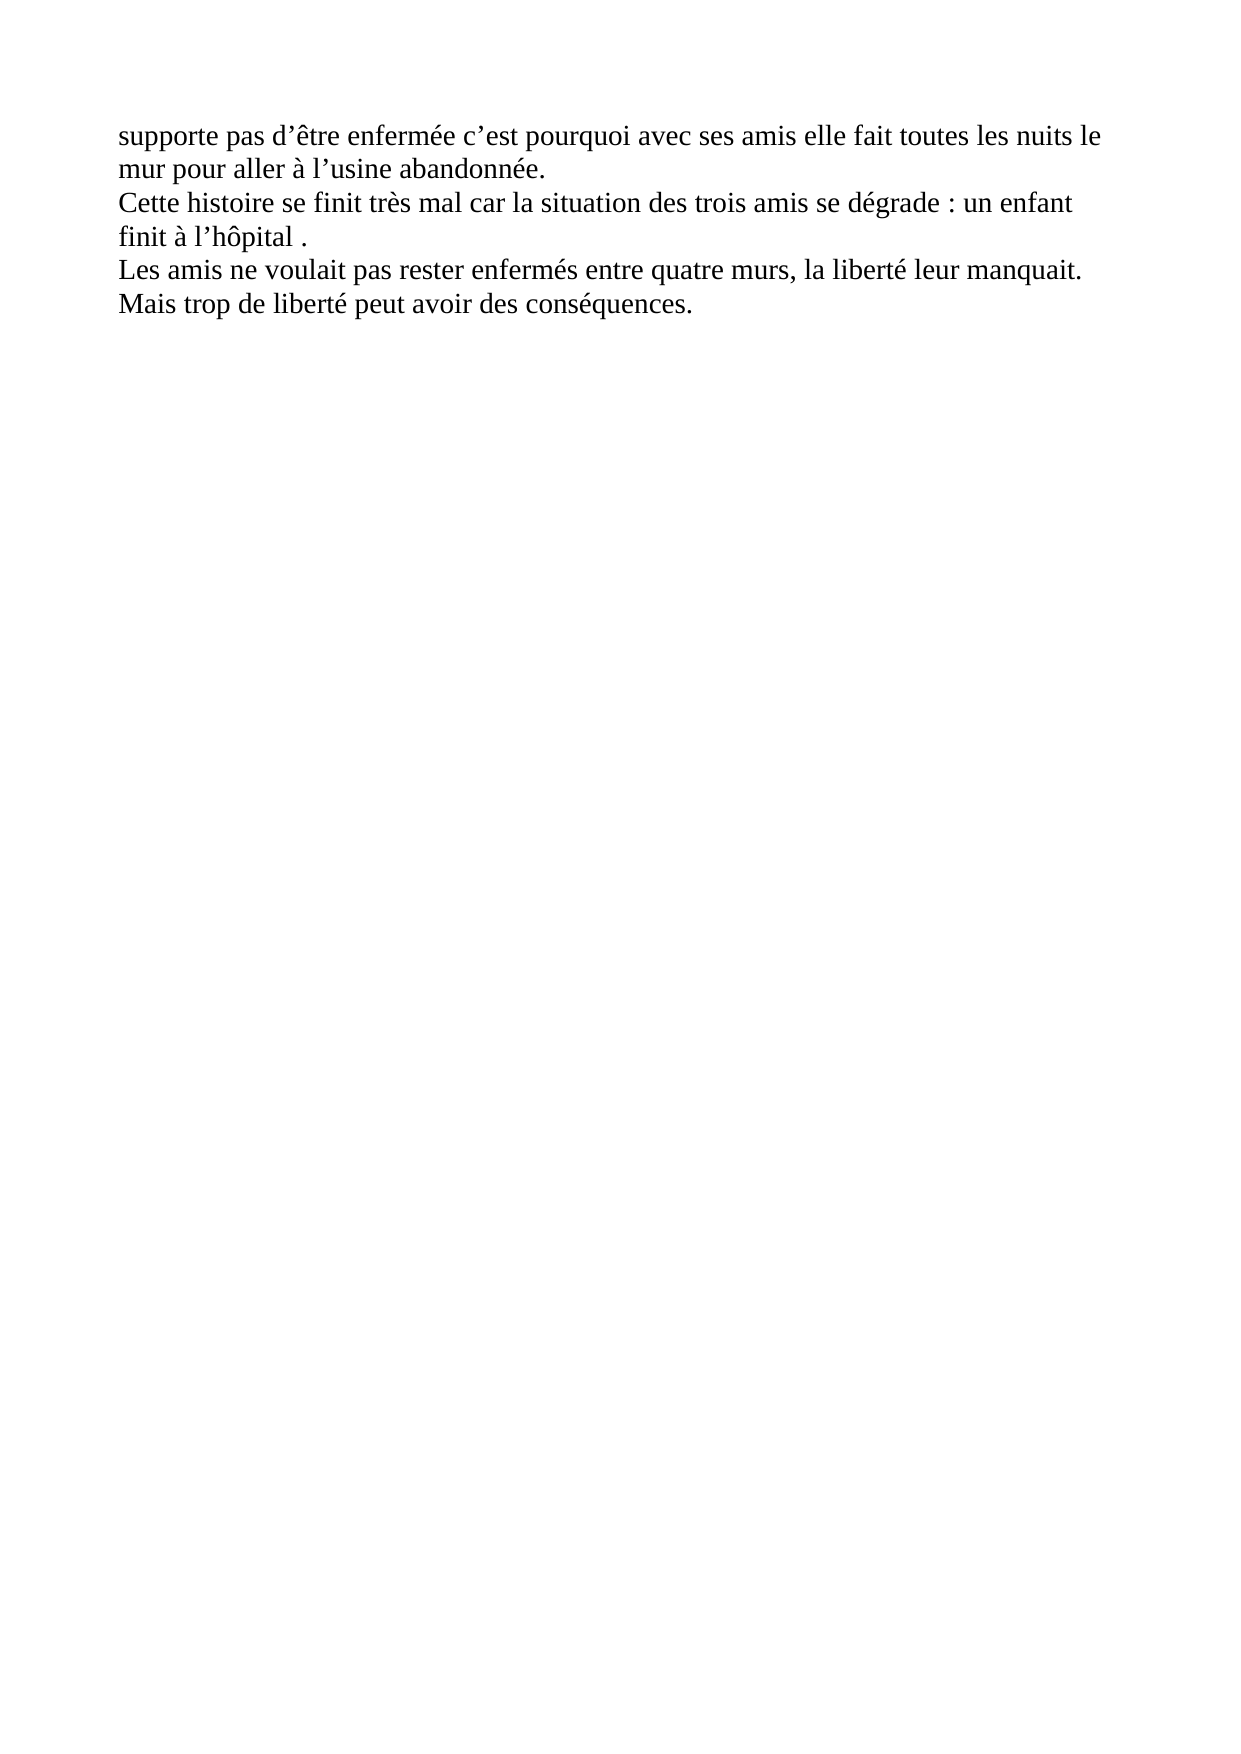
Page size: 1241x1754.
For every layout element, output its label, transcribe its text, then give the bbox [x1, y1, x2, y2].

text Les amis ne voulait pas rester enfermés entre quatre murs, la liberté leur manquait. Mais trop de liberté peut avoir des conséquences. [118, 252, 1122, 319]
text Cette histoire se finit très mal car la situation des trois amis se dégrade : un enfant finit à l’hôpital . [118, 185, 1122, 252]
text supporte pas d’être enfermée c’est pourquoi avec ses amis elle fait toutes les nuits le mur pour aller à l’usine abandonnée. [118, 118, 1122, 185]
